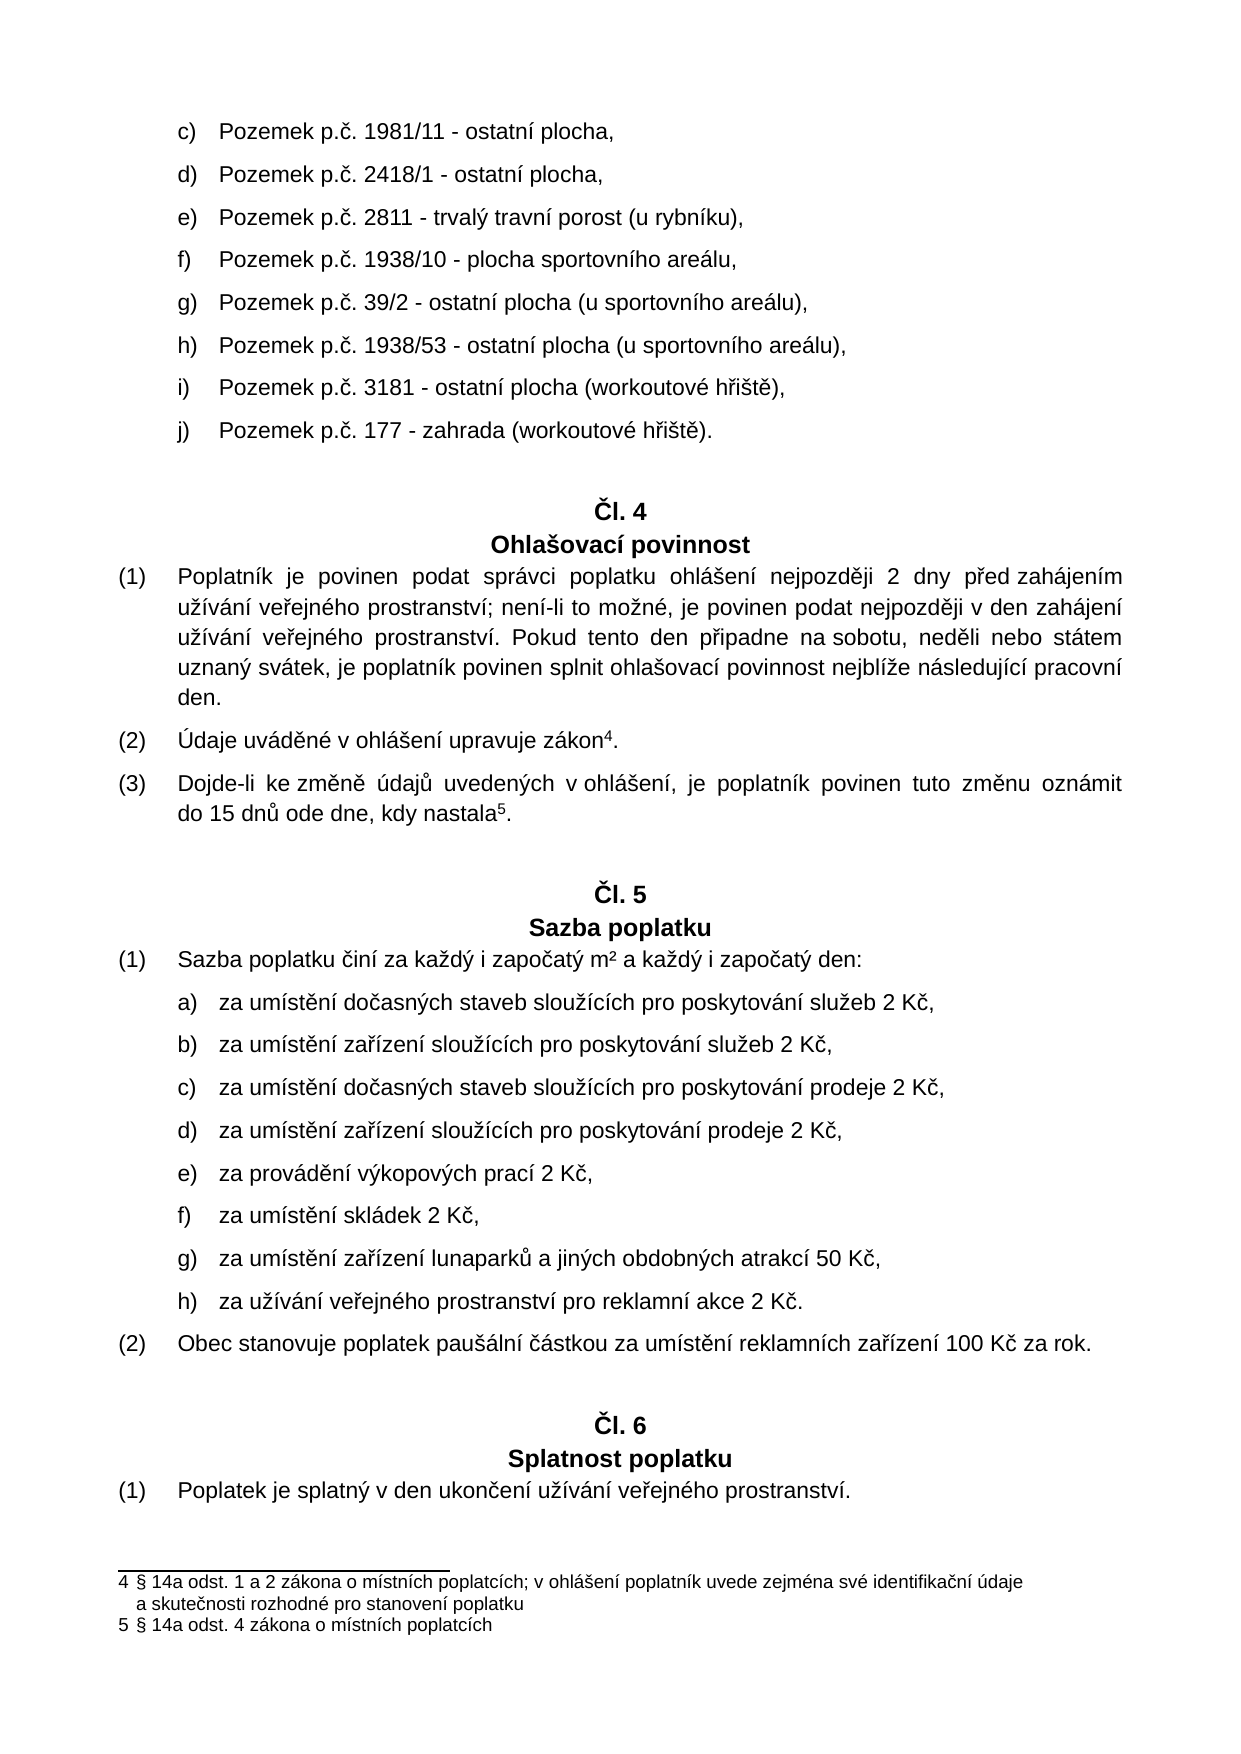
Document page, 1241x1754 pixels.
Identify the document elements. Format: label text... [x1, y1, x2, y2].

list za umístění dočasných staveb sloužících pro poskytování služeb 2 Kč, [177, 989, 1122, 1015]
list Poplatek je splatný v den ukončení užívání veřejného prostranství. [118, 1477, 1122, 1503]
list § 14a odst. 4 zákona o místních poplatcích [118, 1614, 1122, 1635]
list Pozemek p.č. 3181 - ostatní plocha (workoutové hřiště), [177, 374, 1122, 401]
subtitle Čl. 6 Splatnost poplatku [118, 1411, 1122, 1472]
list za umístění zařízení lunaparků a jiných obdobných atrakcí 50 Kč, [177, 1245, 1122, 1271]
list za umístění skládek 2 Kč, [177, 1202, 1122, 1229]
list Pozemek p.č. 2418/1 - ostatní plocha, [177, 161, 1122, 187]
list Pozemek p.č. 2811 - trvalý travní porost (u rybníku), [177, 203, 1122, 230]
list Pozemek p.č. 39/2 - ostatní plocha (u sportovního areálu), [177, 289, 1122, 315]
list za umístění zařízení sloužících pro poskytování služeb 2 Kč, [177, 1031, 1122, 1058]
list Poplatník je povinen podat správci poplatku ohlášení nejpozději 2 dny před zahájením užívání veřejného prostranství; není-li to možné, je povinen podat nejpozději v den zahájení užívání veřejného prostranství. Pokud tento den připadne na sobotu, neděli nebo státem uznaný svátek, je poplatník povinen splnit ohlašovací povinnost nejblíže následující pracovní den. [118, 563, 1122, 711]
subtitle Čl. 4 Ohlašovací povinnost [118, 497, 1122, 559]
list Pozemek p.č. 1981/11 - ostatní plocha, [177, 118, 1122, 144]
list Pozemek p.č. 1938/10 - plocha sportovního areálu, [177, 246, 1122, 273]
list Pozemek p.č. 177 - zahrada (workoutové hřiště). [177, 417, 1122, 443]
list za umístění dočasných staveb sloužících pro poskytování prodeje 2 Kč, [177, 1074, 1122, 1101]
list Obec stanovuje poplatek paušální částkou za umístění reklamních zařízení 100 Kč za rok. [118, 1330, 1122, 1357]
list za užívání veřejného prostranství pro reklamní akce 2 Kč. [177, 1288, 1122, 1314]
list za provádění výkopových prací 2 Kč, [177, 1159, 1122, 1186]
list Dojde-li ke změně údajů uvedených v ohlášení, je poplatník povinen tuto změnu oznámit do 15 dnů ode dne, kdy nastala. [118, 769, 1122, 826]
list Pozemek p.č. 1938/53 - ostatní plocha (u sportovního areálu), [177, 332, 1122, 358]
list Údaje uváděné v ohlášení upravuje zákon. [118, 727, 1122, 753]
subtitle Čl. 5 Sazba poplatku [118, 880, 1122, 942]
list § 14a odst. 1 a 2 zákona o místních poplatcích; v ohlášení poplatník uvede zejména své identifikační údaje a skutečnosti rozhodné pro stanovení poplatku [118, 1571, 1122, 1614]
list za umístění zařízení sloužících pro poskytování prodeje 2 Kč, [177, 1117, 1122, 1143]
list Sazba poplatku činí za každý i započatý m² a každý i započatý den: [118, 946, 1122, 972]
